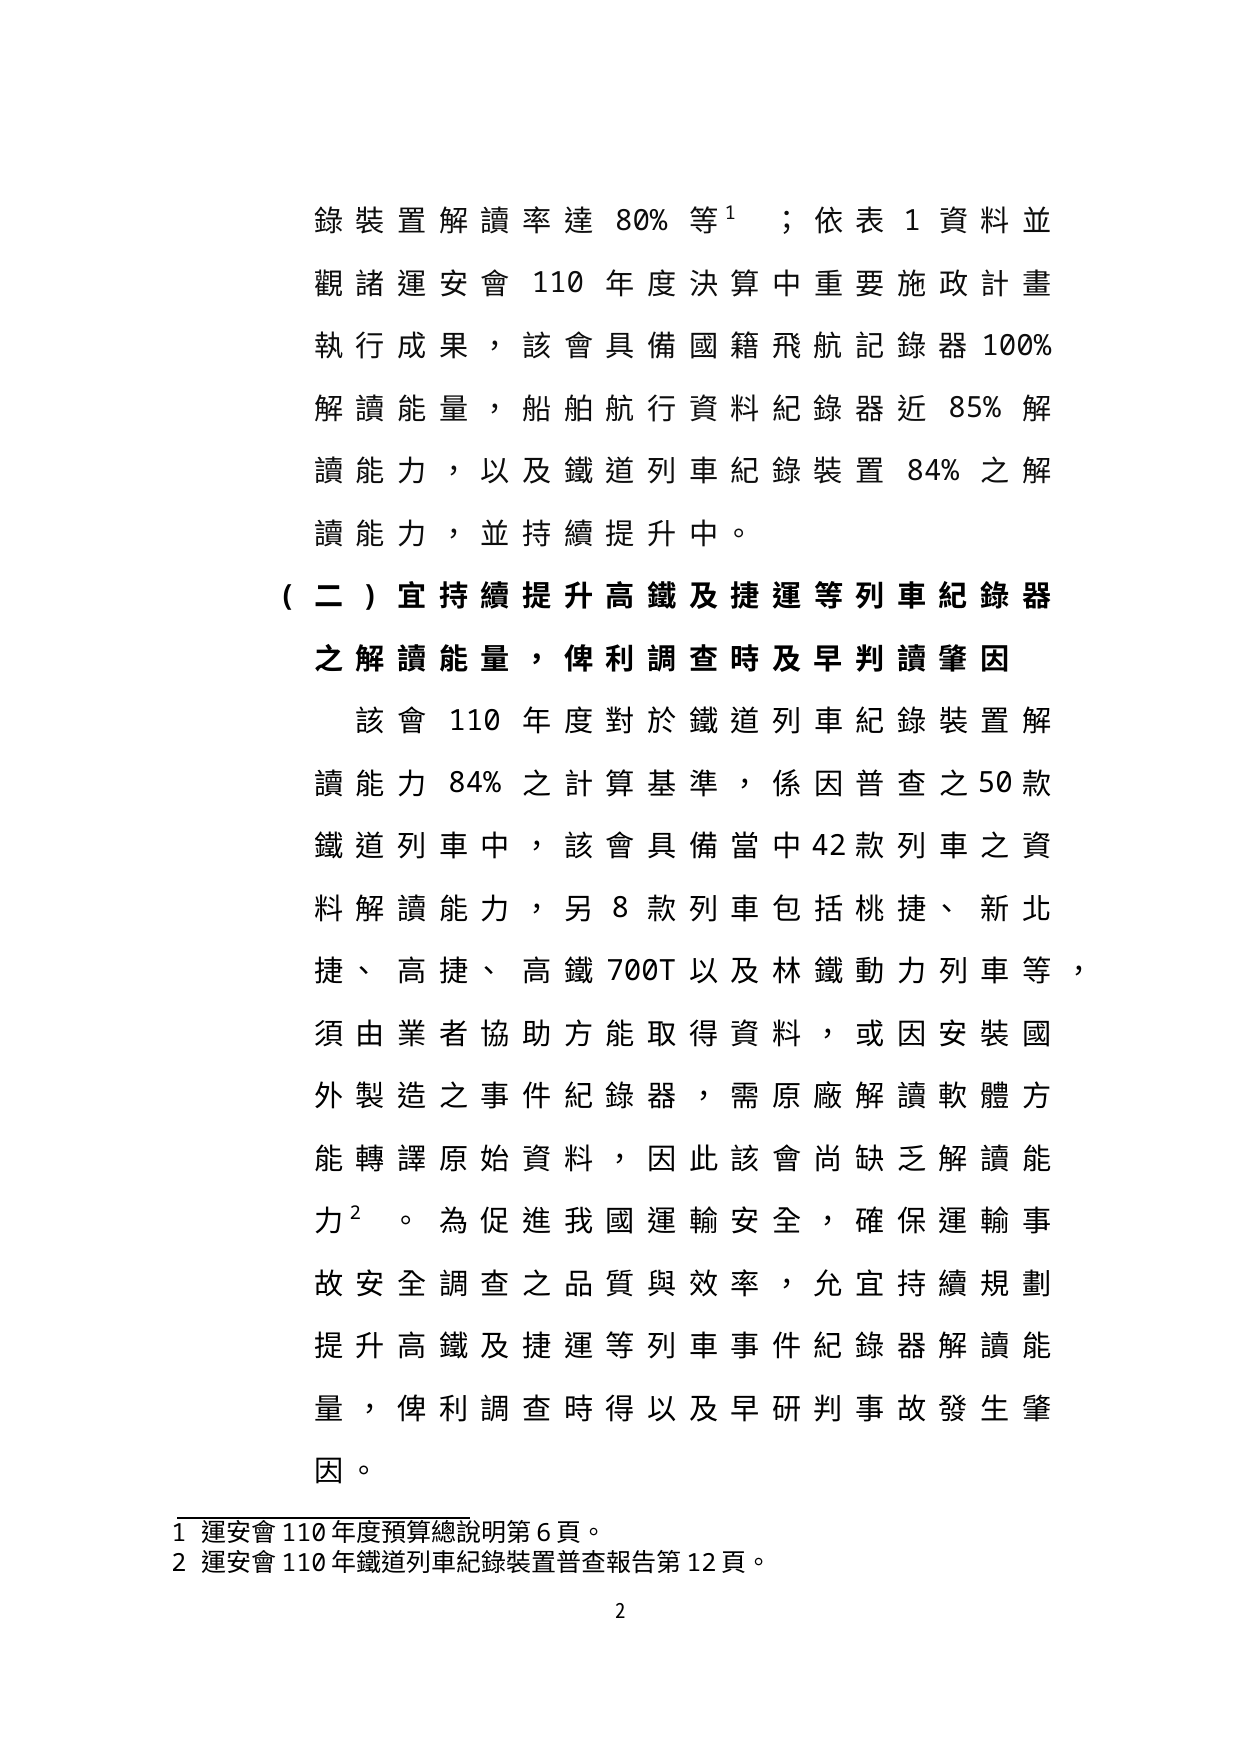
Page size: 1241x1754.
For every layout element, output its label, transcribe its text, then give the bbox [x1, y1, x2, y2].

text 運安會110年度預算總說明第6頁。 [171, 1518, 1063, 1548]
text 運安會109-112年度辦理「建立多模組運輸事故調查能量計畫」，其中子計畫「建立多模組運具紀錄器解讀能量」110年度預期成果，包括：國籍航空器飛航記錄器解讀率保持100%，以及船舶與鐵道運具記錄裝置解讀率達80%等；依表1資料並觀諸運安會110年度決算中重要施政計畫執行成果，該會具備國籍飛航記錄器100%解讀能量，船舶航行資料紀錄器近85%解讀能力，以及鐵道列車紀錄裝置84%之解讀能力，並持續提升中。 [271, 177, 1058, 552]
text 該會110年度對於鐵道列車紀錄裝置解讀能力84%之計算基準，係因普查之50款鐵道列車中，該會具備當中42款列車之資料解讀能力，另8款列車包括桃捷、新北捷、高捷、高鐵700T以及林鐵動力列車等，須由業者協助方能取得資料，或因安裝國外製造之事件紀錄器，需原廠解讀軟體方能轉譯原始資料，因此該會尚缺乏解讀能力。為促進我國運輸安全，確保運輸事故安全調查之品質與效率，允宜持續規劃提升高鐵及捷運等列車事件紀錄器解讀能量，俾利調查時得以及早研判事故發生肇因。 [271, 677, 1058, 1490]
text (二)宜持續提升高鐵及捷運等列車紀錄器之解讀能量，俾利調查時及早判讀肇因 [242, 552, 1058, 677]
text 運安會110年鐵道列車紀錄裝置普查報告第12頁。 [171, 1548, 1063, 1577]
